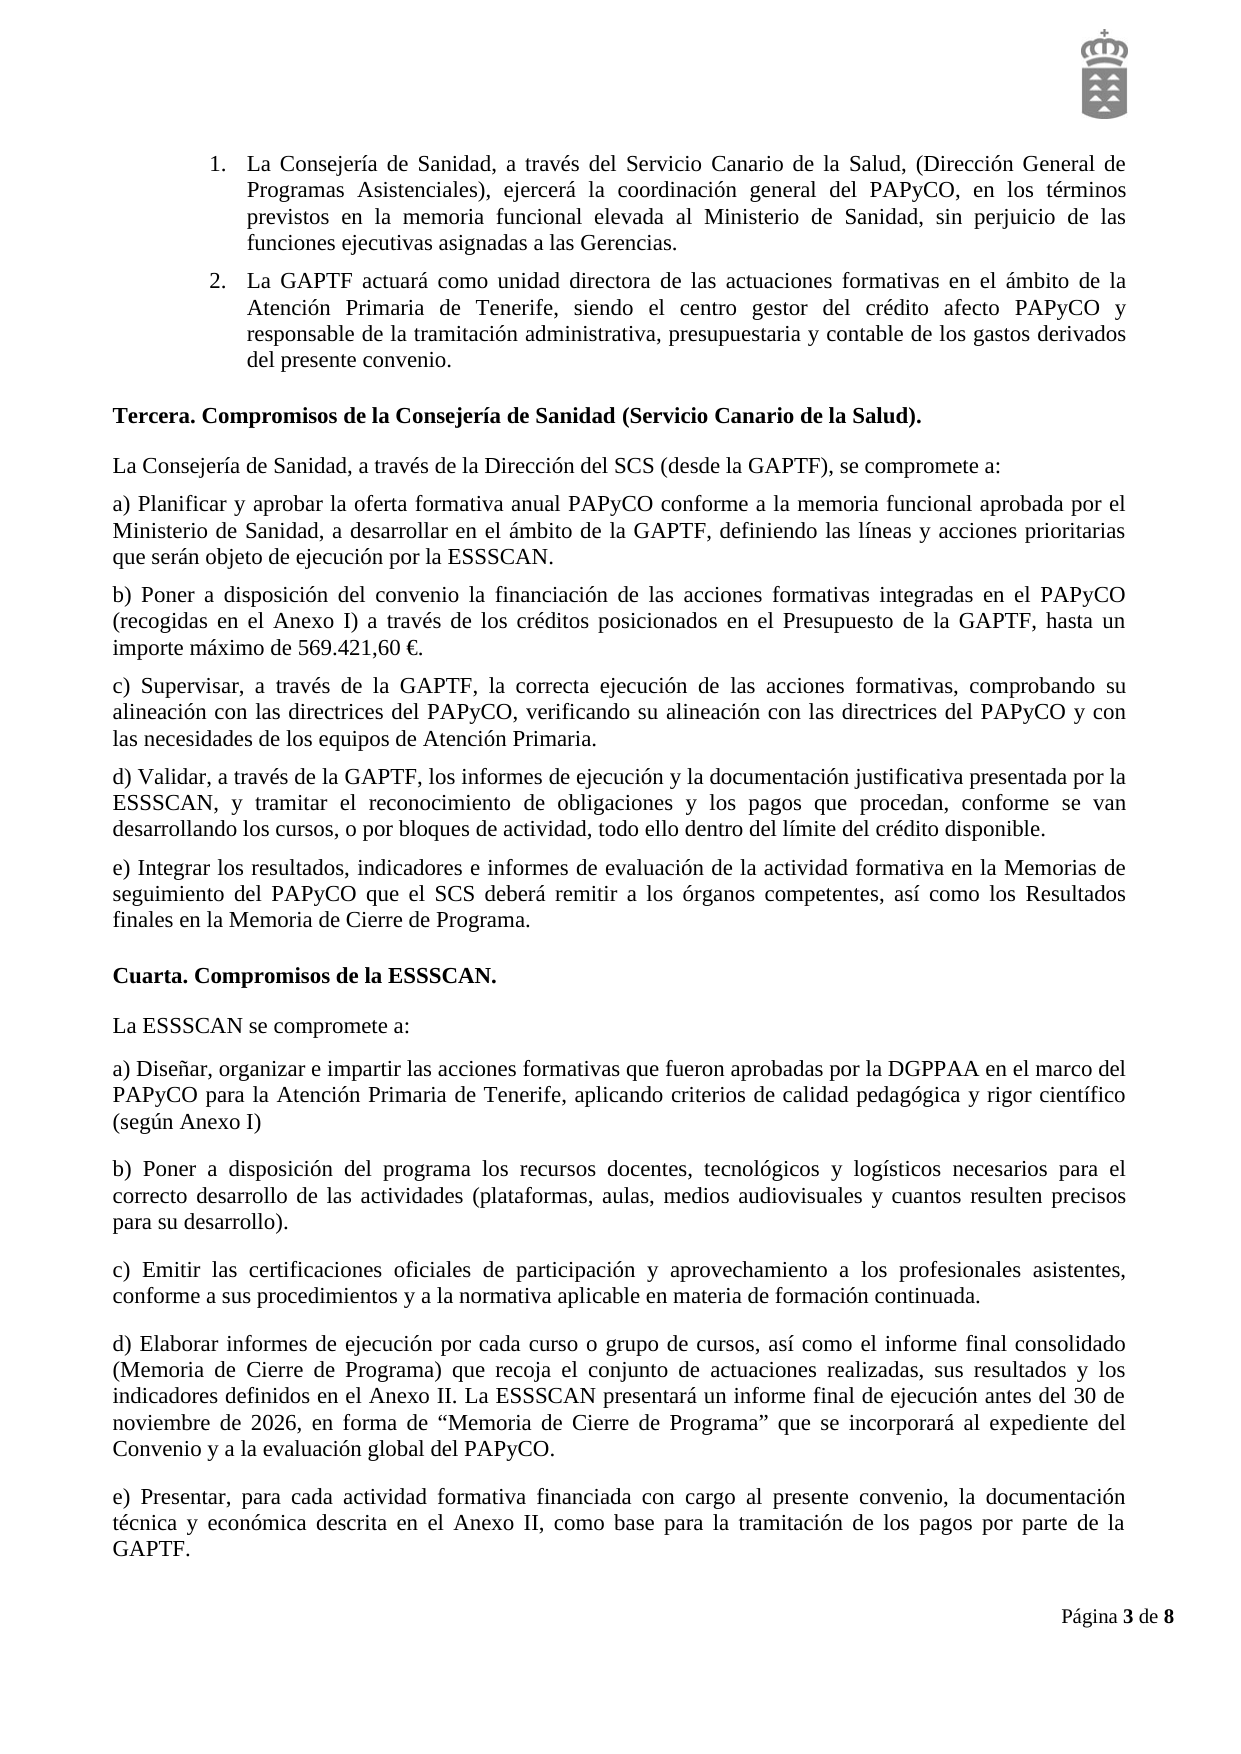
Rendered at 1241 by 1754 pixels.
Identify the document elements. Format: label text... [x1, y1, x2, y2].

text a) Planificar y aprobar la oferta formativa anual PAPyCO conforme a la memoria funcional aprobada por el Ministerio de Sanidad, a desarrollar en el ámbito de la GAPTF, definiendo las líneas y acciones prioritarias que serán objeto de ejecución por la ESSSCAN. [112, 490, 1128, 569]
text a) Diseñar, organizar e impartir las acciones formativas que fueron aprobadas por la DGPPAA en el marco del PAPyCO para la Atención Primaria de Tenerife, aplicando criterios de calidad pedagógica y rigor científico (según Anexo I) [112, 1055, 1128, 1134]
text c) Emitir las certificaciones oficiales de participación y aprovechamiento a los profesionales asistentes, conforme a sus procedimientos y a la normativa aplicable en materia de formación continuada. [112, 1256, 1128, 1308]
text La Consejería de Sanidad, a través de la Dirección del SCS (desde la GAPTF), se compromete a: [112, 452, 1128, 478]
text c) Supervisar, a través de la GAPTF, la correcta ejecución de las acciones formativas, comprobando su alineación con las directrices del PAPyCO, verificando su alineación con las directrices del PAPyCO y con las necesidades de los equipos de Atención Primaria. [112, 672, 1128, 751]
list La GAPTF actuará como unidad directora de las actuaciones formativas en el ámbito de la Atención Primaria de Tenerife, siendo el centro gestor del crédito afecto PAPyCO y responsable de la tramitación administrativa, presupuestaria y contable de los gastos derivados del presente convenio. [209, 267, 1128, 373]
text Tercera. Compromisos de la Consejería de Sanidad (Servicio Canario de la Salud). [112, 402, 1128, 428]
text b) Poner a disposición del programa los recursos docentes, tecnológicos y logísticos necesarios para el correcto desarrollo de las actividades (plataformas, aulas, medios audiovisuales y cuantos resulten precisos para su desarrollo). [112, 1156, 1128, 1234]
text b) Poner a disposición del convenio la financiación de las acciones formativas integradas en el PAPyCO (recogidas en el Anexo I) a través de los créditos posicionados en el Presupuesto de la GAPTF, hasta un importe máximo de 569.421,60 €. [112, 581, 1128, 660]
text La ESSSCAN se compromete a: [112, 1012, 1128, 1039]
text e) Presentar, para cada actividad formativa financiada con cargo al presente convenio, la documentación técnica y económica descrita en el Anexo II, como base para la tramitación de los pagos por parte de la GAPTF. [112, 1483, 1128, 1562]
text Cuarta. Compromisos de la ESSSCAN. [112, 962, 1128, 989]
text e) Integrar los resultados, indicadores e informes de evaluación de la actividad formativa en la Memorias de seguimiento del PAPyCO que el SCS deberá remitir a los órganos competentes, así como los Resultados finales en la Memoria de Cierre de Programa. [112, 854, 1128, 933]
text d) Validar, a través de la GAPTF, los informes de ejecución y la documentación justificativa presentada por la ESSSCAN, y tramitar el reconocimiento de obligaciones y los pagos que procedan, conforme se van desarrollando los cursos, o por bloques de actividad, todo ello dentro del límite del crédito disponible. [112, 763, 1128, 842]
list La Consejería de Sanidad, a través del Servicio Canario de la Salud, (Dirección General de Programas Asistenciales), ejercerá la coordinación general del PAPyCO, en los términos previstos en la memoria funcional elevada al Ministerio de Sanidad, sin perjuicio de las funciones ejecutivas asignadas a las Gerencias. [209, 150, 1128, 255]
text d) Elaborar informes de ejecución por cada curso o grupo de cursos, así como el informe final consolidado (Memoria de Cierre de Programa) que recoja el conjunto de actuaciones realizadas, sus resultados y los indicadores definidos en el Anexo II. La ESSSCAN presentará un informe final de ejecución antes del 30 de noviembre de 2026, en forma de “Memoria de Cierre de Programa” que se incorporará al expediente del Convenio y a la evaluación global del PAPyCO. [112, 1330, 1128, 1462]
